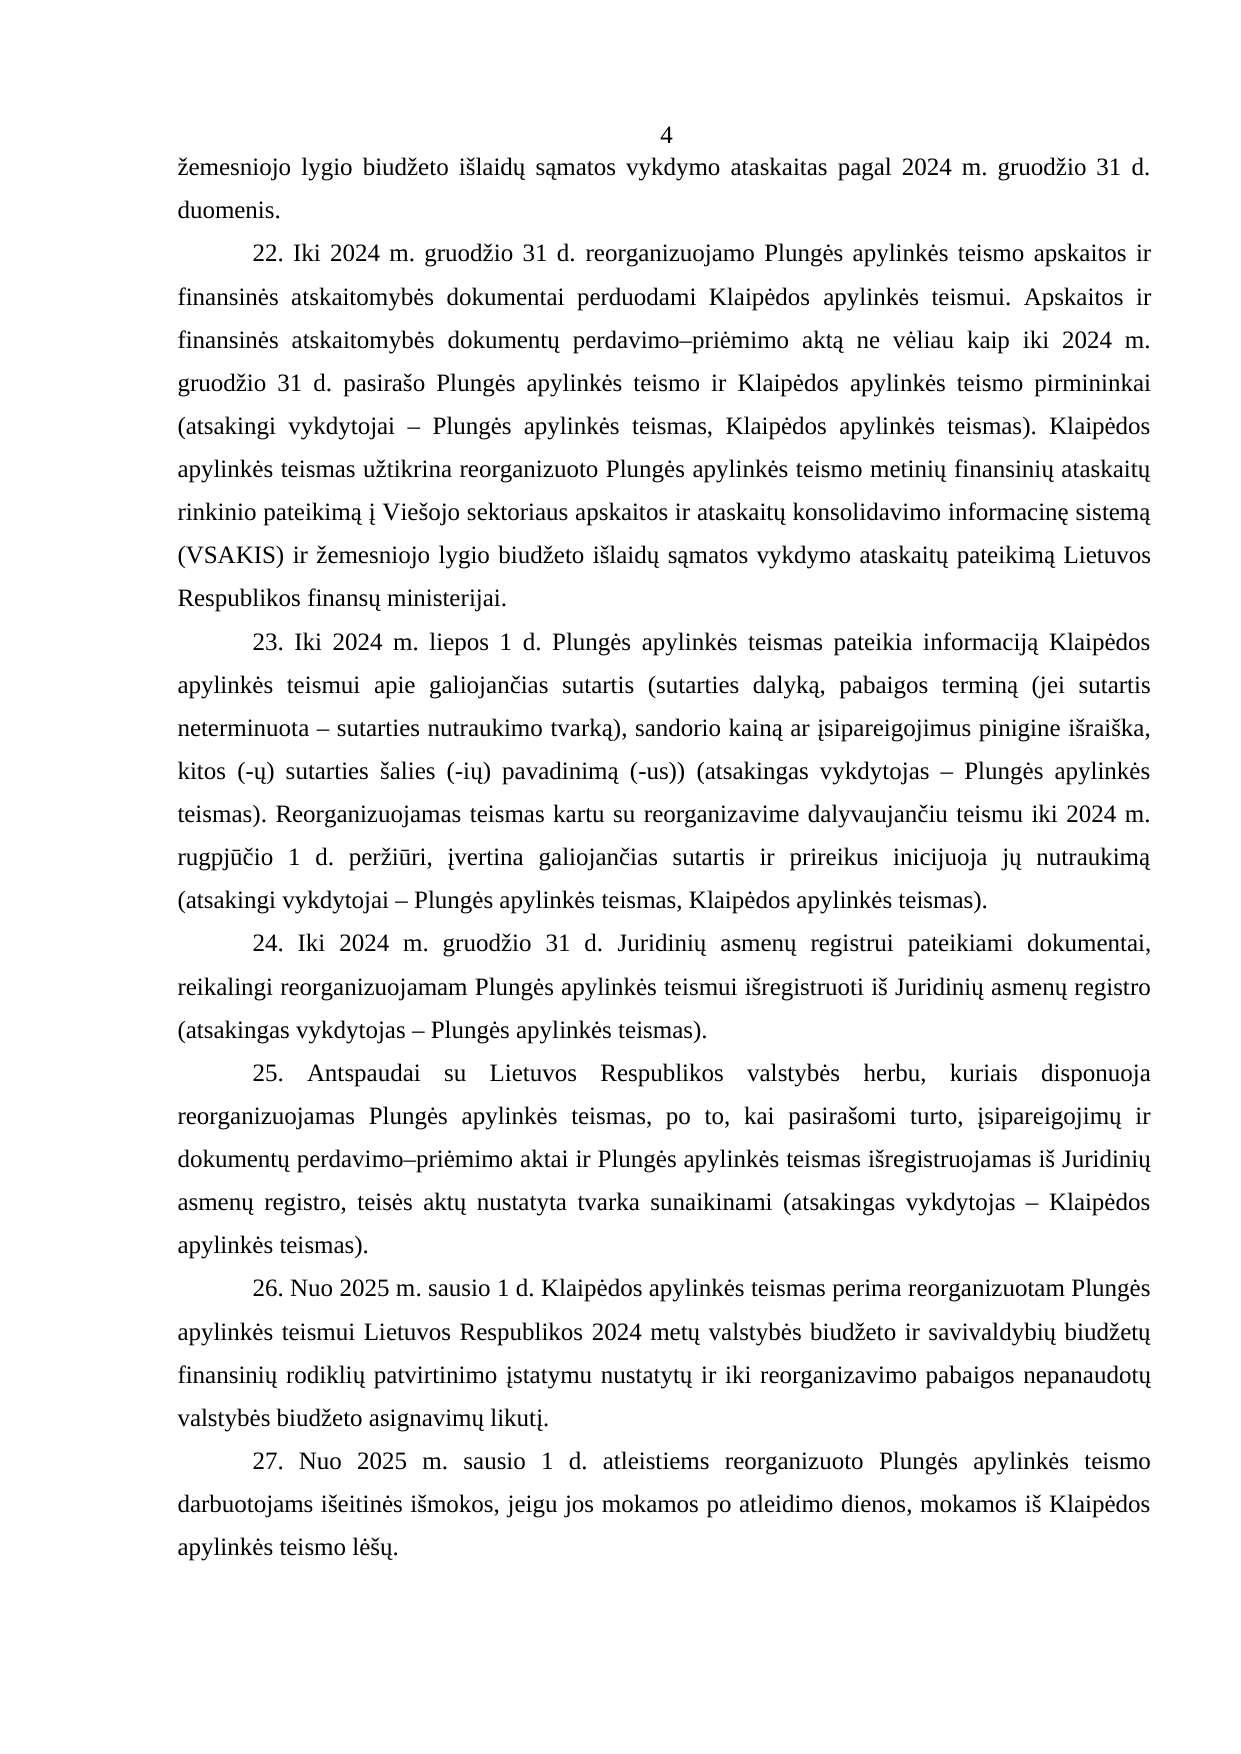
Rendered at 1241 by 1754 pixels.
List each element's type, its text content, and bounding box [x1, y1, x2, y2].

text 27. Nuo 2025 m. sausio 1 d. atleistiems reorganizuoto Plungės apylinkės teismo darbuotojams išeitinės išmokos, jeigu jos mokamos po atleidimo dienos, mokamos iš Klaipėdos apylinkės teismo lėšų. [177, 1446, 1152, 1561]
text žemesniojo lygio biudžeto išlaidų sąmatos vykdymo ataskaitas pagal 2024 m. gruodžio 31 d. duomenis. [177, 152, 1152, 224]
text 22. Iki 2024 m. gruodžio 31 d. reorganizuojamo Plungės apylinkės teismo apskaitos ir finansinės atskaitomybės dokumentai perduodami Klaipėdos apylinkės teismui. Apskaitos ir finansinės atskaitomybės dokumentų perdavimo–priėmimo aktą ne vėliau kaip iki 2024 m. gruodžio 31 d. pasirašo Plungės apylinkės teismo ir Klaipėdos apylinkės teismo pirmininkai (atsakingi vykdytojai – Plungės apylinkės teismas, Klaipėdos apylinkės teismas). Klaipėdos apylinkės teismas užtikrina reorganizuoto Plungės apylinkės teismo metinių finansinių ataskaitų rinkinio pateikimą į Viešojo sektoriaus apskaitos ir ataskaitų konsolidavimo informacinę sistemą (VSAKIS) ir žemesniojo lygio biudžeto išlaidų sąmatos vykdymo ataskaitų pateikimą Lietuvos Respublikos finansų ministerijai. [177, 238, 1152, 612]
text 26. Nuo 2025 m. sausio 1 d. Klaipėdos apylinkės teismas perima reorganizuotam Plungės apylinkės teismui Lietuvos Respublikos 2024 metų valstybės biudžeto ir savivaldybių biudžetų finansinių rodiklių patvirtinimo įstatymu nustatytų ir iki reorganizavimo pabaigos nepanaudotų valstybės biudžeto asignavimų likutį. [177, 1273, 1152, 1432]
text 23. Iki 2024 m. liepos 1 d. Plungės apylinkės teismas pateikia informaciją Klaipėdos apylinkės teismui apie galiojančias sutartis (sutarties dalyką, pabaigos terminą (jei sutartis neterminuota – sutarties nutraukimo tvarką), sandorio kainą ar įsipareigojimus pinigine išraiška, kitos (-ų) sutarties šalies (-ių) pavadinimą (-us)) (atsakingas vykdytojas – Plungės apylinkės teismas). Reorganizuojamas teismas kartu su reorganizavime dalyvaujančiu teismu iki 2024 m. rugpjūčio 1 d. peržiūri, įvertina galiojančias sutartis ir prireikus inicijuoja jų nutraukimą (atsakingi vykdytojai – Plungės apylinkės teismas, Klaipėdos apylinkės teismas). [177, 627, 1152, 914]
text 25. Antspaudai su Lietuvos Respublikos valstybės herbu, kuriais disponuoja reorganizuojamas Plungės apylinkės teismas, po to, kai pasirašomi turto, įsipareigojimų ir dokumentų perdavimo–priėmimo aktai ir Plungės apylinkės teismas išregistruojamas iš Juridinių asmenų registro, teisės aktų nustatyta tvarka sunaikinami (atsakingas vykdytojas – Klaipėdos apylinkės teismas). [177, 1058, 1152, 1259]
text 24. Iki 2024 m. gruodžio 31 d. Juridinių asmenų registrui pateikiami dokumentai, reikalingi reorganizuojamam Plungės apylinkės teismui išregistruoti iš Juridinių asmenų registro (atsakingas vykdytojas – Plungės apylinkės teismas). [177, 928, 1152, 1043]
